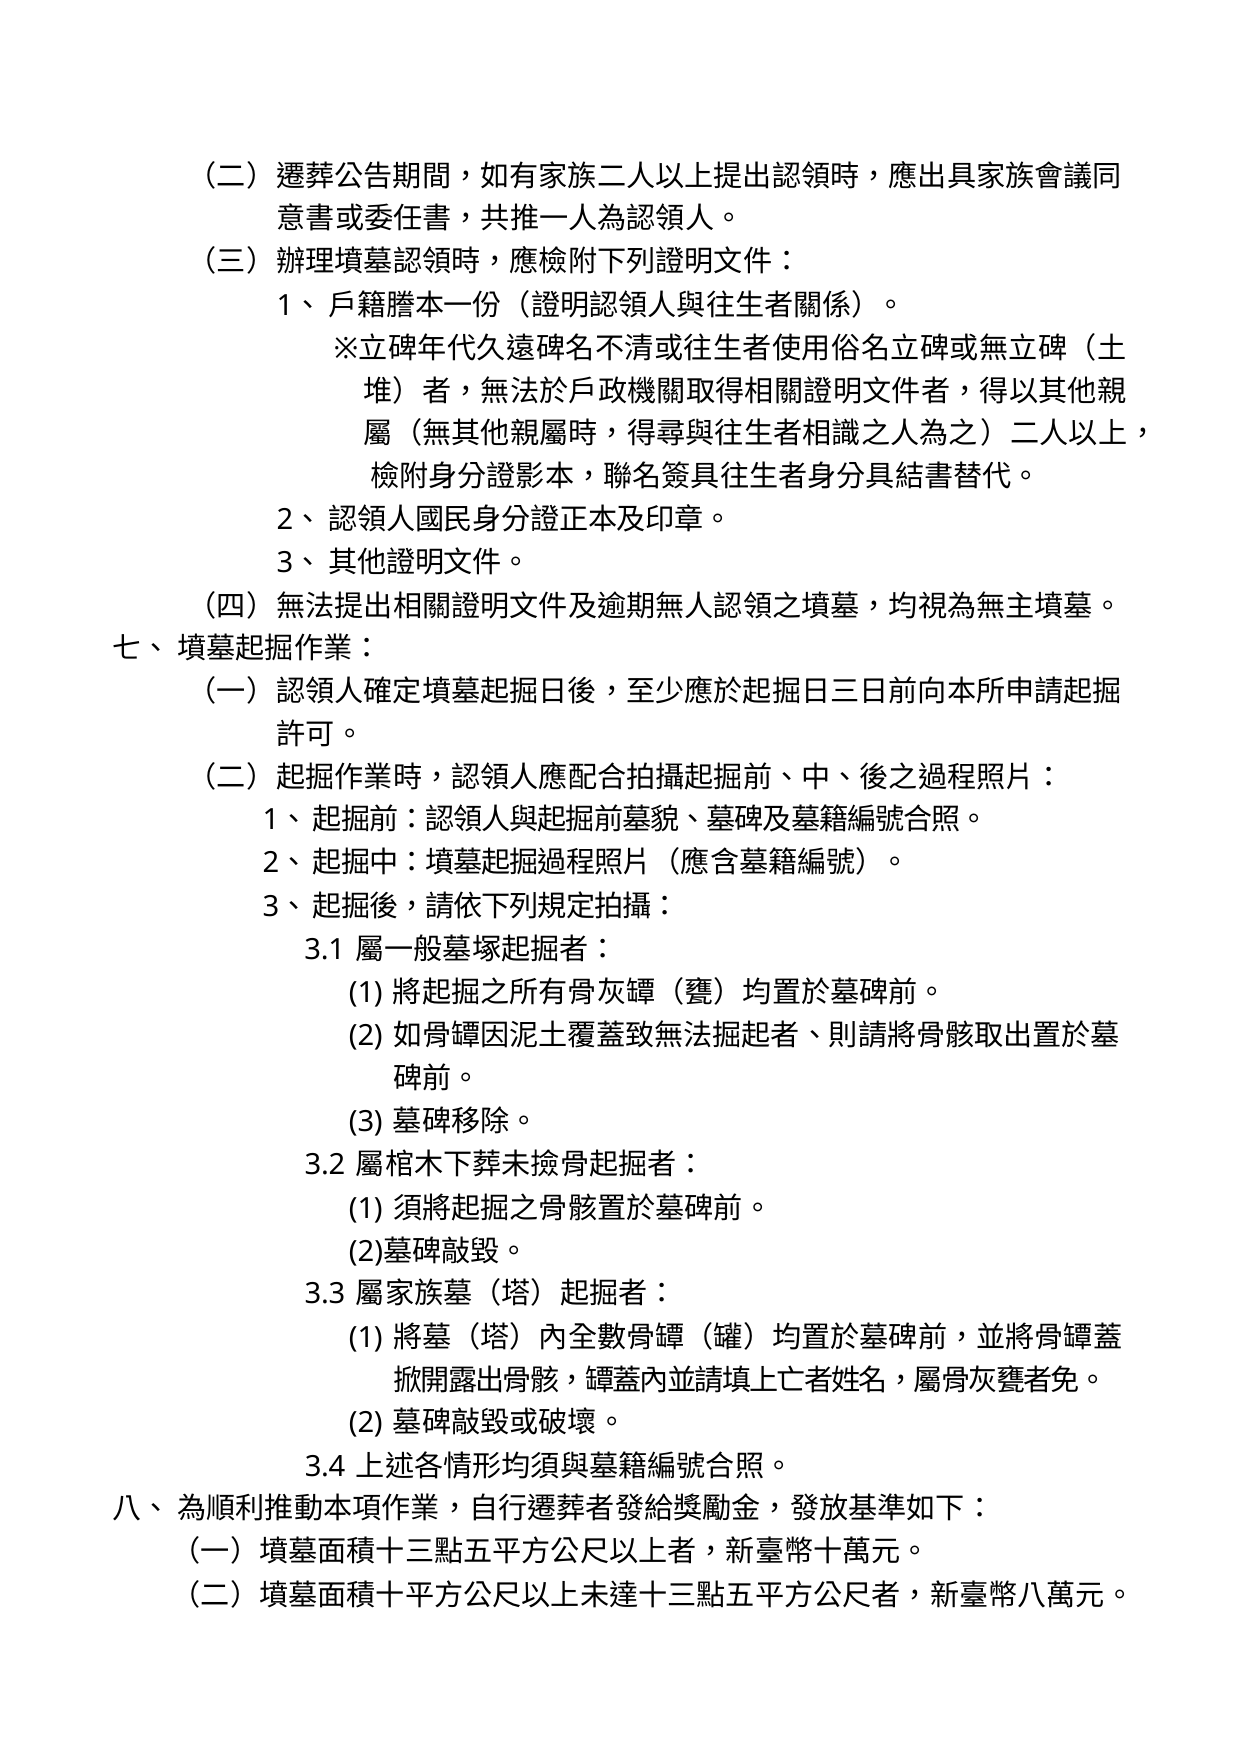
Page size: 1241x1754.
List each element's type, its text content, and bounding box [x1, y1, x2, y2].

text （一）墳墓面積十三點五平方公尺以上者，新臺幣十萬元。 [171, 1528, 1146, 1570]
text （二）遷葬公告期間，如有家族二人以上提出認領時，應出具家族會議同意書或委任書，共推一人為認領人。 [187, 152, 1123, 237]
text 2、 起掘中：墳墓起掘過程照片（應含墓籍編號）。 [262, 839, 1146, 881]
text （三）辦理墳墓認領時，應檢附下列證明文件： [187, 238, 1146, 280]
list 如骨罈因泥土覆蓋致無法掘起者、則請將骨骸取出置於墓碑前。 [349, 1012, 1122, 1097]
text （一）認領人確定墳墓起掘日後，至少應於起掘日三日前向本所申請起掘許可。 [187, 668, 1122, 753]
text ※立碑年代久遠碑名不清或往生者使用俗名立碑或無立碑（土堆）者，無法於戶政機關取得相關證明文件者，得以其他親屬（無其他親屬時，得尋與往生者相識之人為之）二人以上， 檢附身分證影本，聯名簽具往生者身分具結書替代。 [334, 324, 1128, 495]
text 1、 戶籍謄本一份（證明認領人與往生者關係）。 [276, 281, 1146, 323]
list 屬一般墓塚起掘者： [304, 926, 1146, 968]
list 將墓（塔）內全數骨罈（罐）均置於墓碑前，並將骨罈蓋掀開露出骨骸，罈蓋內並請填上亡者姓名，屬骨灰甕者免。 [349, 1313, 1128, 1398]
text 2、 認領人國民身分證正本及印章。 [276, 496, 1146, 538]
text （四）無法提出相關證明文件及逾期無人認領之墳墓，均視為無主墳墓。七、 墳墓起掘作業： [112, 582, 1123, 667]
text （二）墳墓面積十平方公尺以上未達十三點五平方公尺者，新臺幣八萬元。 [171, 1571, 1146, 1613]
list 屬棺木下葬未撿骨起掘者： [304, 1141, 1146, 1183]
list 屬家族墓（塔）起掘者： [304, 1270, 1146, 1312]
text （二）起掘作業時，認領人應配合拍攝起掘前、中、後之過程照片： 1、 起掘前：認領人與起掘前墓貌、墓碑及墓籍編號合照。 [187, 753, 1064, 838]
list 墓碑移除。 [349, 1098, 1146, 1140]
text 八、 為順利推動本項作業，自行遷葬者發給獎勵金，發放基準如下： [112, 1485, 1150, 1527]
list 上述各情形均須與墓籍編號合照。 [112, 1442, 1150, 1485]
list 墓碑敲毀或破壞。 [349, 1399, 1146, 1441]
list 須將起掘之骨骸置於墓碑前。(2)墓碑敲毀。 [349, 1184, 772, 1269]
text 3、 起掘後，請依下列規定拍攝： [262, 882, 1146, 924]
text 3、 其他證明文件。 [276, 539, 1146, 581]
list 將起掘之所有骨灰罈（甕）均置於墓碑前。 [349, 969, 1146, 1011]
